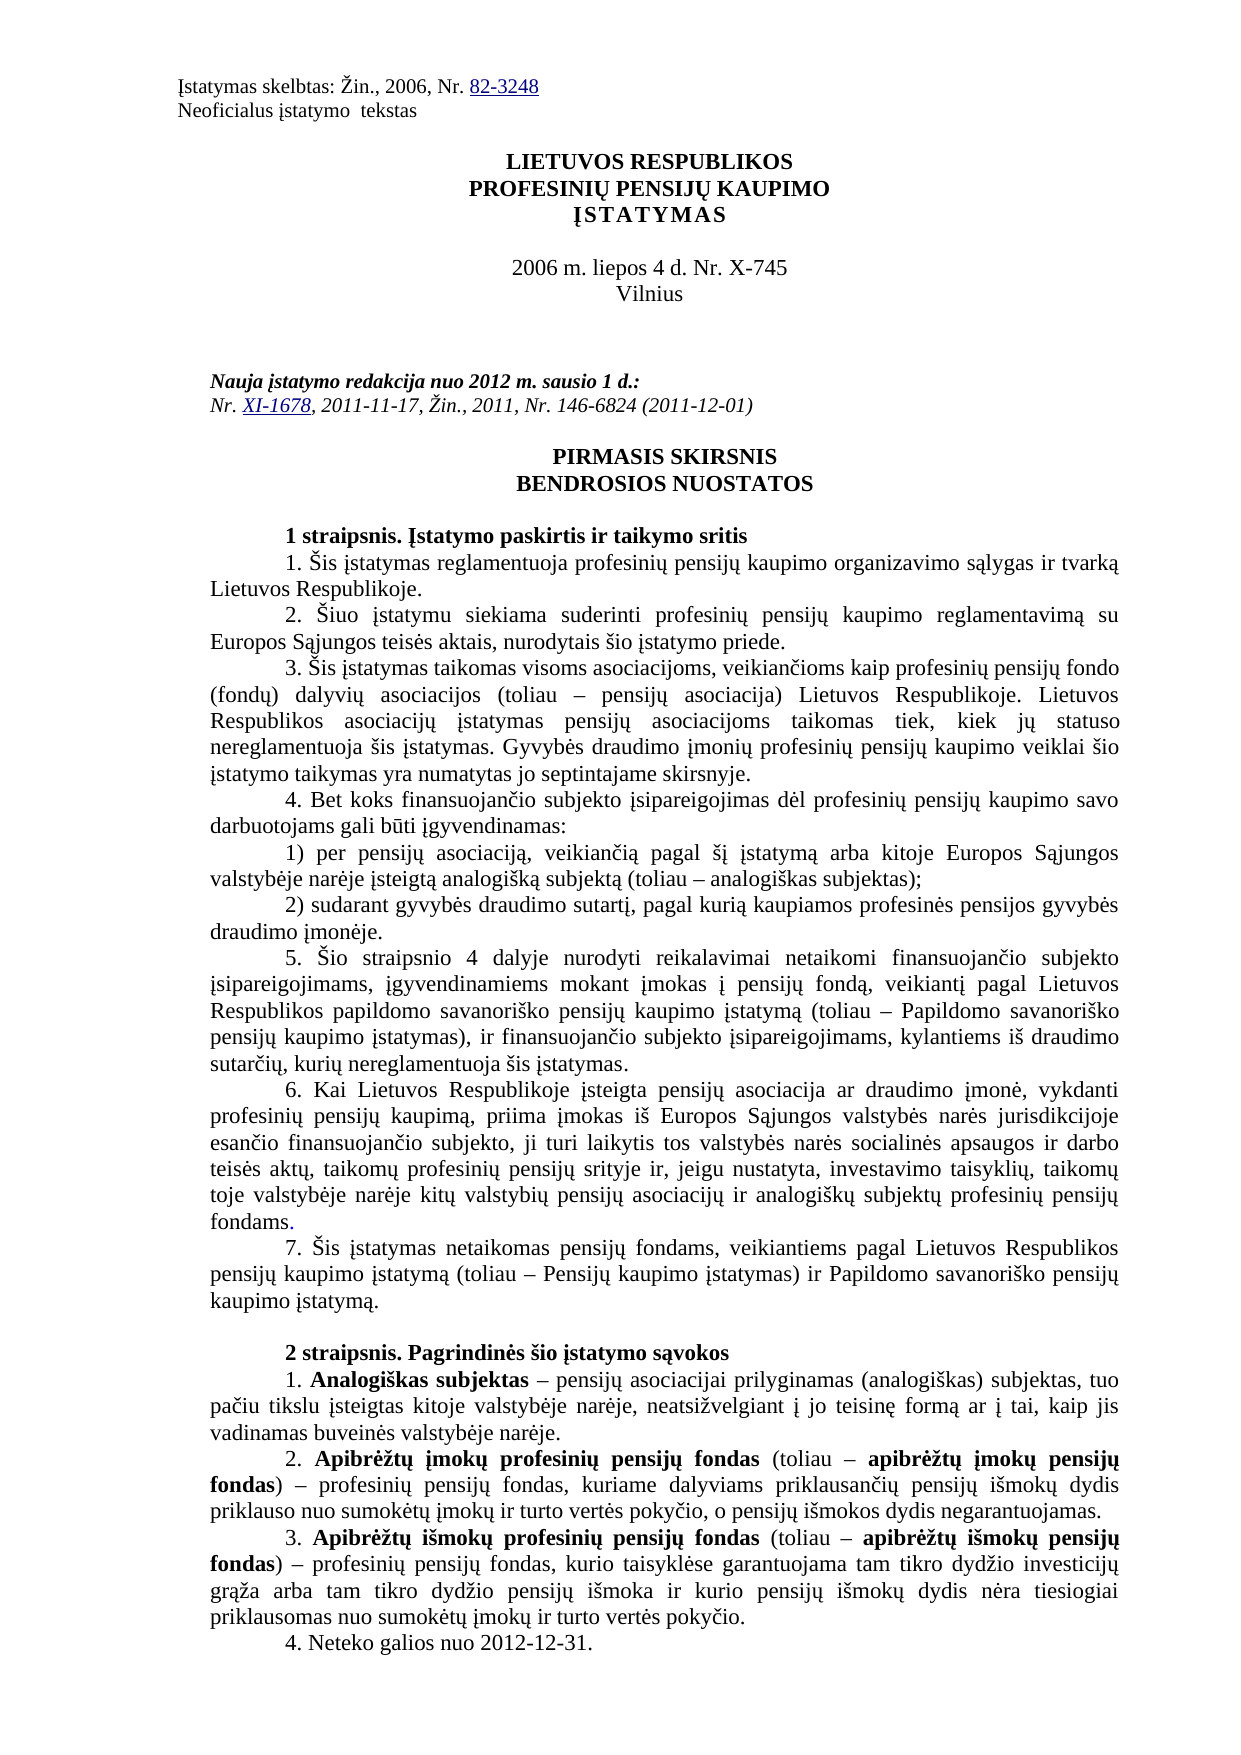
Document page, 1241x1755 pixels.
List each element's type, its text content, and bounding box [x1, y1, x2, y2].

text 2006 m. liepos 4 d. Nr. X-745 Vilnius [177, 254, 1122, 306]
text 2. Apibrėžtų įmokų profesinių pensijų fondas (toliau – apibrėžtų įmokų pensijų fondas) – profesinių pensijų fondas, kuriame dalyviams priklausančių pensijų išmokų dydis priklauso nuo sumokėtų įmokų ir turto vertės pokyčio, o pensijų išmokos dydis negarantuojamas. [210, 1445, 1120, 1524]
text 1) per pensijų asociaciją, veikiančią pagal šį įstatymą arba kitoje Europos Sąjungos valstybėje narėje įsteigtą analogišką subjektą (toliau – analogiškas subjektas); [210, 839, 1120, 891]
text Įstatymas skelbtas: Žin., 2006, Nr. 82-3248 [177, 74, 1122, 98]
text 2) sudarant gyvybės draudimo sutartį, pagal kurią kaupiamos profesinės pensijos gyvybės draudimo įmonėje. [210, 891, 1120, 944]
text 1. Šis įstatymas reglamentuoja profesinių pensijų kaupimo organizavimo sąlygas ir tvarką Lietuvos Respublikoje. [210, 549, 1120, 602]
text LIETUVOS RESPUBLIKOS [177, 148, 1122, 175]
text BENDROSIOS NUOSTATOS [210, 470, 1120, 496]
text 1. analogiškas subjektas – pensijų asociacijai prilyginamas (analogiškas) subjektas, tuo pačiu tikslu įsteigtas kitoje valstybėje narėje, neatsižvelgiant į jo teisinę formą ar į tai, kaip jis vadinamas buveinės valstybėje narėje. [210, 1366, 1120, 1445]
text Nauja įstatymo redakcija nuo 2012 m. sausio 1 d.: [210, 369, 1120, 393]
text 4. Neteko galios nuo 2012-12-31. [210, 1629, 1120, 1656]
text 1 straipsnis. Įstatymo paskirtis ir taikymo sritis [210, 522, 1120, 549]
text 2. Šiuo įstatymu siekiama suderinti profesinių pensijų kaupimo reglamentavimą su Europos Sąjungos teisės aktais, nurodytais šio įstatymo priede. [210, 602, 1120, 654]
text PIRMASIS SKIRSNIS [210, 443, 1120, 470]
text PROFESINIŲ PENSIJŲ KAUPIMO [177, 175, 1122, 201]
text 4. Bet koks finansuojančio subjekto įsipareigojimas dėl profesinių pensijų kaupimo savo darbuotojams gali būti įgyvendinamas: [210, 786, 1120, 839]
text 7. Šis įstatymas netaikomas pensijų fondams, veikiantiems pagal Lietuvos Respublikos pensijų kaupimo įstatymą (toliau – Pensijų kaupimo įstatymas) ir Papildomo savanoriško pensijų kaupimo įstatymą. [210, 1234, 1120, 1313]
text ĮSTATYMAS [177, 201, 1122, 227]
text Nr. XI-1678, 2011-11-17, Žin., 2011, Nr. 146-6824 (2011-12-01) [210, 393, 1120, 417]
text 6. Kai Lietuvos Respublikoje įsteigta pensijų asociacija ar draudimo įmonė, vykdanti profesinių pensijų kaupimą, priima įmokas iš Europos Sąjungos valstybės narės jurisdikcijoje esančio finansuojančio subjekto, ji turi laikytis tos valstybės narės socialinės apsaugos ir darbo teisės aktų, taikomų profesinių pensijų srityje ir, jeigu nustatyta, investavimo taisyklių, taikomų toje valstybėje narėje kitų valstybių pensijų asociacijų ir analogiškų subjektų profesinių pensijų fondams. [210, 1076, 1120, 1234]
text 3. Apibrėžtų išmokų profesinių pensijų fondas (toliau – apibrėžtų išmokų pensijų fondas) – profesinių pensijų fondas, kurio taisyklėse garantuojama tam tikro dydžio investicijų grąža arba tam tikro dydžio pensijų išmoka ir kurio pensijų išmokų dydis nėra tiesiogiai priklausomas nuo sumokėtų įmokų ir turto vertės pokyčio. [210, 1524, 1120, 1629]
text 3. Šis įstatymas taikomas visoms asociacijoms, veikiančioms kaip profesinių pensijų fondo (fondų) dalyvių asociacijos (toliau – pensijų asociacija) Lietuvos Respublikoje. Lietuvos Respublikos asociacijų įstatymas pensijų asociacijoms taikomas tiek, kiek jų statuso nereglamentuoja šis įstatymas. Gyvybės draudimo įmonių profesinių pensijų kaupimo veiklai šio įstatymo taikymas yra numatytas jo septintajame skirsnyje. [210, 654, 1120, 786]
text Neoficialus įstatymo tekstas [177, 98, 1122, 122]
text 2 straipsnis. Pagrindinės šio įstatymo sąvokos [210, 1339, 1120, 1366]
text 5. Šio straipsnio 4 dalyje nurodyti reikalavimai netaikomi finansuojančio subjekto įsipareigojimams, įgyvendinamiems mokant įmokas į pensijų fondą, veikiantį pagal Lietuvos Respublikos papildomo savanoriško pensijų kaupimo įstatymą (toliau – Papildomo savanoriško pensijų kaupimo įstatymas), ir finansuojančio subjekto įsipareigojimams, kylantiems iš draudimo sutarčių, kurių nereglamentuoja šis įstatymas. [210, 944, 1120, 1076]
